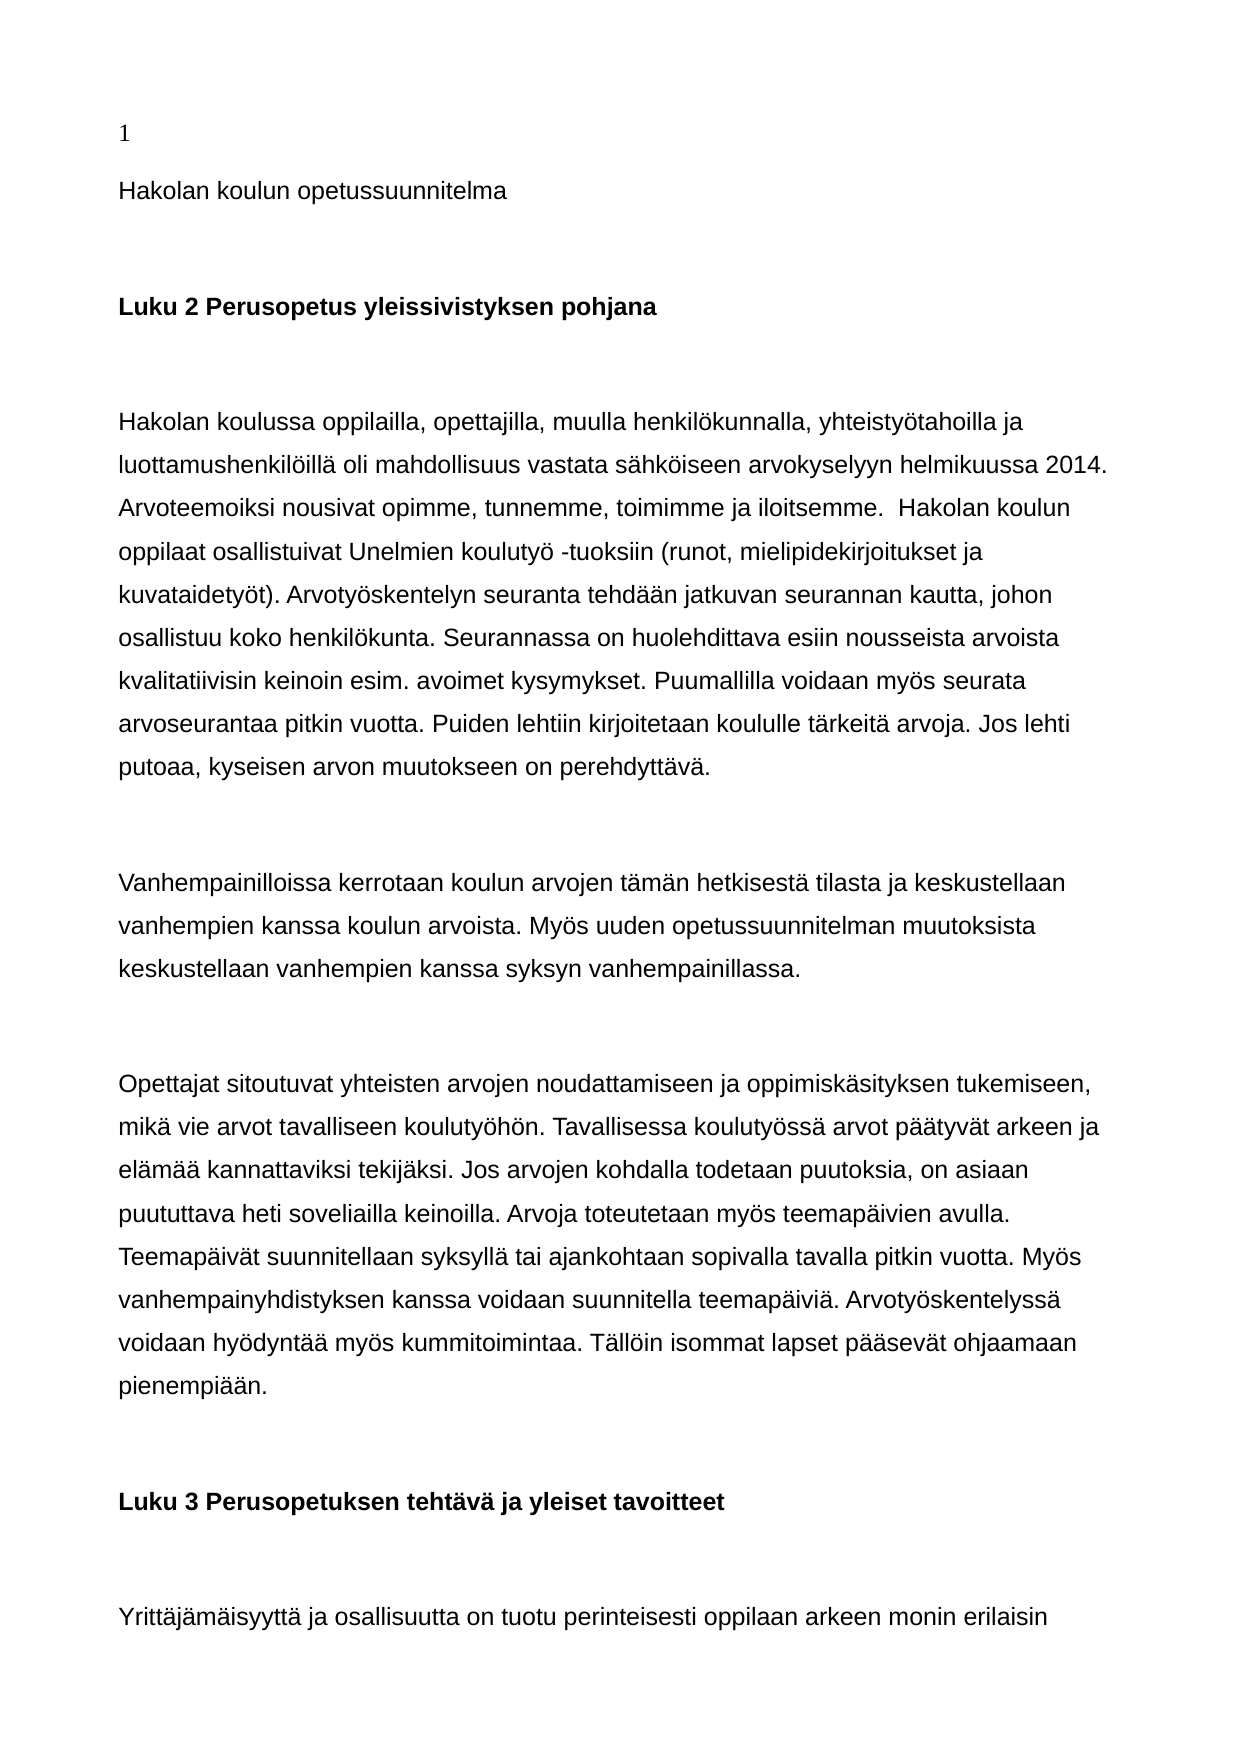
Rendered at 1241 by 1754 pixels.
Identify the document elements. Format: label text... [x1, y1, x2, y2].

text Hakolan koulussa oppilailla, opettajilla, muulla henkilökunnalla, yhteistyötahoilla ja luottamushenkilöillä oli mahdollisuus vastata sähköiseen arvokyselyyn helmikuussa 2014. Arvoteemoiksi nousivat opimme, tunnemme, toimimme ja iloitsemme. Hakolan koulun oppilaat osallistuivat Unelmien koulutyö -tuoksiin (runot, mielipidekirjoitukset ja kuvataidetyöt). Arvotyöskentelyn seuranta tehdään jatkuvan seurannan kautta, johon osallistuu koko henkilökunta. Seurannassa on huolehdittava esiin nousseista arvoista kvalitatiivisin keinoin esim. avoimet kysymykset. Puumallilla voidaan myös seurata arvoseurantaa pitkin vuotta. Puiden lehtiin kirjoitetaan koululle tärkeitä arvoja. Jos lehti putoaa, kyseisen arvon muutokseen on perehdyttävä. [118, 407, 1122, 781]
text Opettajat sitoutuvat yhteisten arvojen noudattamiseen ja oppimiskäsityksen tukemiseen, mikä vie arvot tavalliseen koulutyöhön. Tavallisessa koulutyössä arvot päätyvät arkeen ja elämää kannattaviksi tekijäksi. Jos arvojen kohdalla todetaan puutoksia, on asiaan puututtava heti soveliailla keinoilla. Arvoja toteutetaan myös teemapäivien avulla. Teemapäivät suunnitellaan syksyllä tai ajankohtaan sopivalla tavalla pitkin vuotta. Myös vanhempainyhdistyksen kanssa voidaan suunnitella teemapäiviä. Arvotyöskentelyssä voidaan hyödyntää myös kummitoimintaa. Tällöin isommat lapset pääsevät ohjaamaan pienempiään. [118, 1069, 1122, 1400]
text Luku 3 Perusopetuksen tehtävä ja yleiset tavoitteet [118, 1487, 1122, 1515]
text Luku 2 Perusopetus yleissivistyksen pohjana [118, 292, 1122, 321]
text Hakolan koulun opetussuunnitelma [118, 176, 1122, 205]
text Yrittäjämäisyyttä ja osallisuutta on tuotu perinteisesti oppilaan arkeen monin erilaisin [118, 1602, 1122, 1631]
text Vanhempainilloissa kerrotaan koulun arvojen tämän hetkisestä tilasta ja keskustellaan vanhempien kanssa koulun arvoista. Myös uuden opetussuunnitelman muutoksista keskustellaan vanhempien kanssa syksyn vanhempainillassa. [118, 868, 1122, 983]
